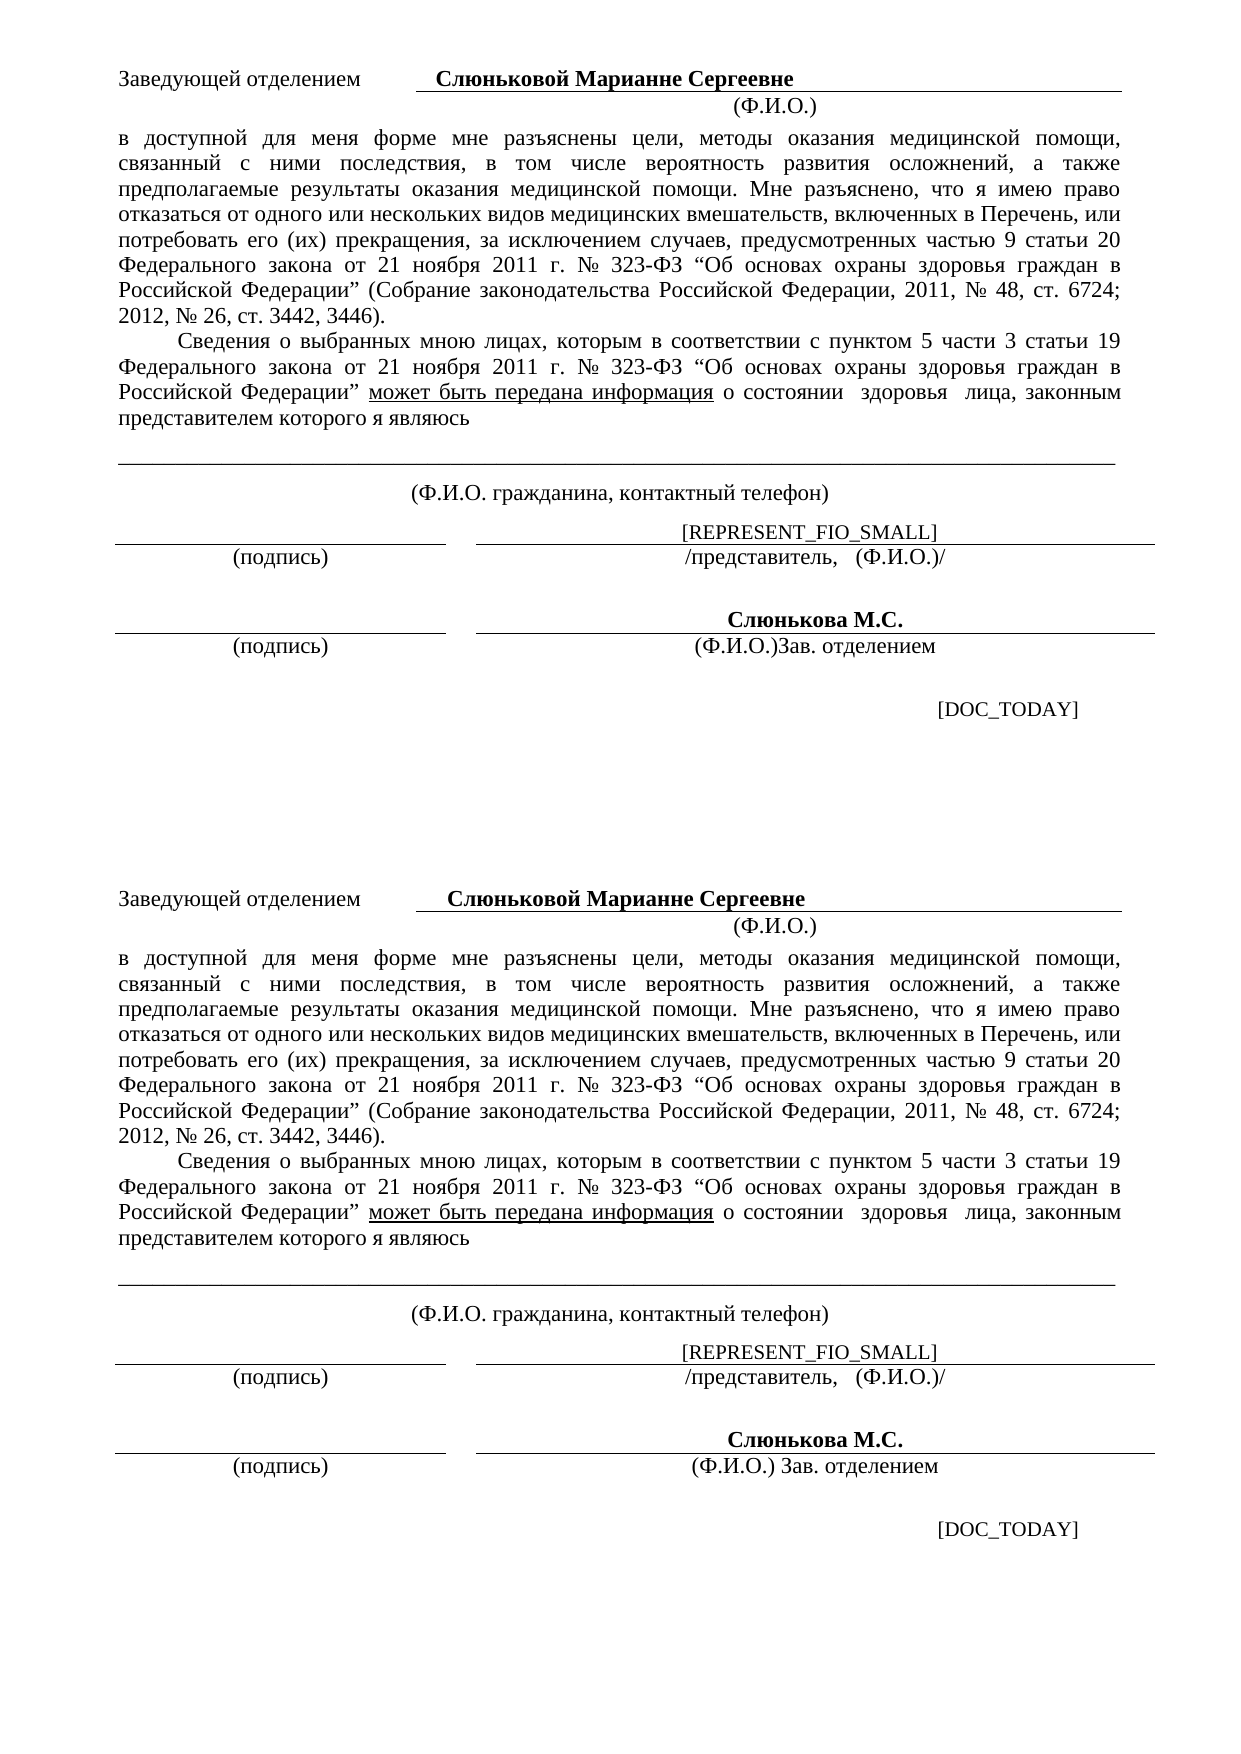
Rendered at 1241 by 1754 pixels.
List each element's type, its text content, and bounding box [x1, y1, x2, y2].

text Сведения о выбранных мною лицах, которым в соответствии с пунктом 5 части 3 статьи 19 Федерального закона от 21 ноября 2011 г. № 323-ФЗ “Об основах охраны здоровья граждан в Российской Федерации” может быть передана информация о состоянии здоровья лица, законным представителем которого я являюсь [118, 1148, 1122, 1250]
table_header [115, 518, 446, 544]
text _______________________________________________________________________________________ [118, 442, 1122, 468]
text Сведения о выбранных мною лицах, которым в соответствии с пунктом 5 части 3 статьи 19 Федерального закона от 21 ноября 2011 г. № 323-ФЗ “Об основах охраны здоровья граждан в Российской Федерации” может быть передана информация о состоянии здоровья лица, законным представителем которого я являюсь [118, 328, 1122, 430]
table_cell (Ф.И.О.) Зав. отделением [476, 1454, 1155, 1478]
table_cell (подпись) [115, 634, 446, 658]
table_cell [446, 1364, 476, 1389]
table_header Слюнькова М.С. [476, 1428, 1155, 1453]
table_cell /представитель, (Ф.И.О.)/ [476, 545, 1155, 569]
table_cell (подпись) [115, 1454, 446, 1478]
table_header [115, 607, 446, 633]
text Заведующей отделением Слюньковой Марианне Сергеевне [118, 66, 1122, 91]
table_header [446, 518, 476, 544]
table_cell [446, 633, 476, 658]
text (Ф.И.О. гражданина, контактный телефон) [118, 480, 1122, 506]
text (Ф.И.О. гражданина, контактный телефон) [118, 1301, 1122, 1326]
text Заведующей отделением Слюньковой Марианне Сергеевне [118, 886, 1122, 911]
table_cell (подпись) [115, 1365, 446, 1389]
table_cell (Ф.И.О.)Зав. отделением [476, 634, 1155, 658]
table_cell (подпись) [115, 545, 446, 569]
table_cell [446, 1453, 476, 1478]
text [DOC_TODAY] [118, 696, 1122, 721]
table_header [446, 607, 476, 633]
text (Ф.И.О.) [416, 912, 1122, 939]
table_header [115, 1339, 446, 1364]
table_cell /представитель, (Ф.И.О.)/ [476, 1365, 1155, 1389]
table_header [REPRESENT_FIO_SMALL] [476, 518, 1155, 544]
text _______________________________________________________________________________________ [118, 1263, 1122, 1288]
table_header [REPRESENT_FIO_SMALL] [476, 1339, 1155, 1364]
table_header Слюнькова М.С. [476, 607, 1155, 633]
text в доступной для меня форме мне разъяснены цели, методы оказания медицинской помощи, связанный с ними последствия, в том числе вероятность развития осложнений, а также предполагаемые результаты оказания медицинской помощи. Мне разъяснено, что я имею право отказаться от одного или нескольких видов медицинских вмешательств, включенных в Перечень, или потребовать его (их) прекращения, за исключением случаев, предусмотренных частью 9 статьи 20 Федерального закона от 21 ноября 2011 г. № 323-ФЗ “Об основах охраны здоровья граждан в Российской Федерации” (Собрание законодательства Российской Федерации, 2011, № 48, ст. 6724; 2012, № 26, ст. 3442, 3446). [118, 125, 1122, 328]
table_header [446, 1339, 476, 1364]
text (Ф.И.О.) [416, 92, 1122, 119]
text в доступной для меня форме мне разъяснены цели, методы оказания медицинской помощи, связанный с ними последствия, в том числе вероятность развития осложнений, а также предполагаемые результаты оказания медицинской помощи. Мне разъяснено, что я имею право отказаться от одного или нескольких видов медицинских вмешательств, включенных в Перечень, или потребовать его (их) прекращения, за исключением случаев, предусмотренных частью 9 статьи 20 Федерального закона от 21 ноября 2011 г. № 323-ФЗ “Об основах охраны здоровья граждан в Российской Федерации” (Собрание законодательства Российской Федерации, 2011, № 48, ст. 6724; 2012, № 26, ст. 3442, 3446). [118, 945, 1122, 1148]
table_header [446, 1428, 476, 1453]
table_header [115, 1428, 446, 1453]
table_cell [446, 544, 476, 569]
text [DOC_TODAY] [118, 1516, 1122, 1542]
